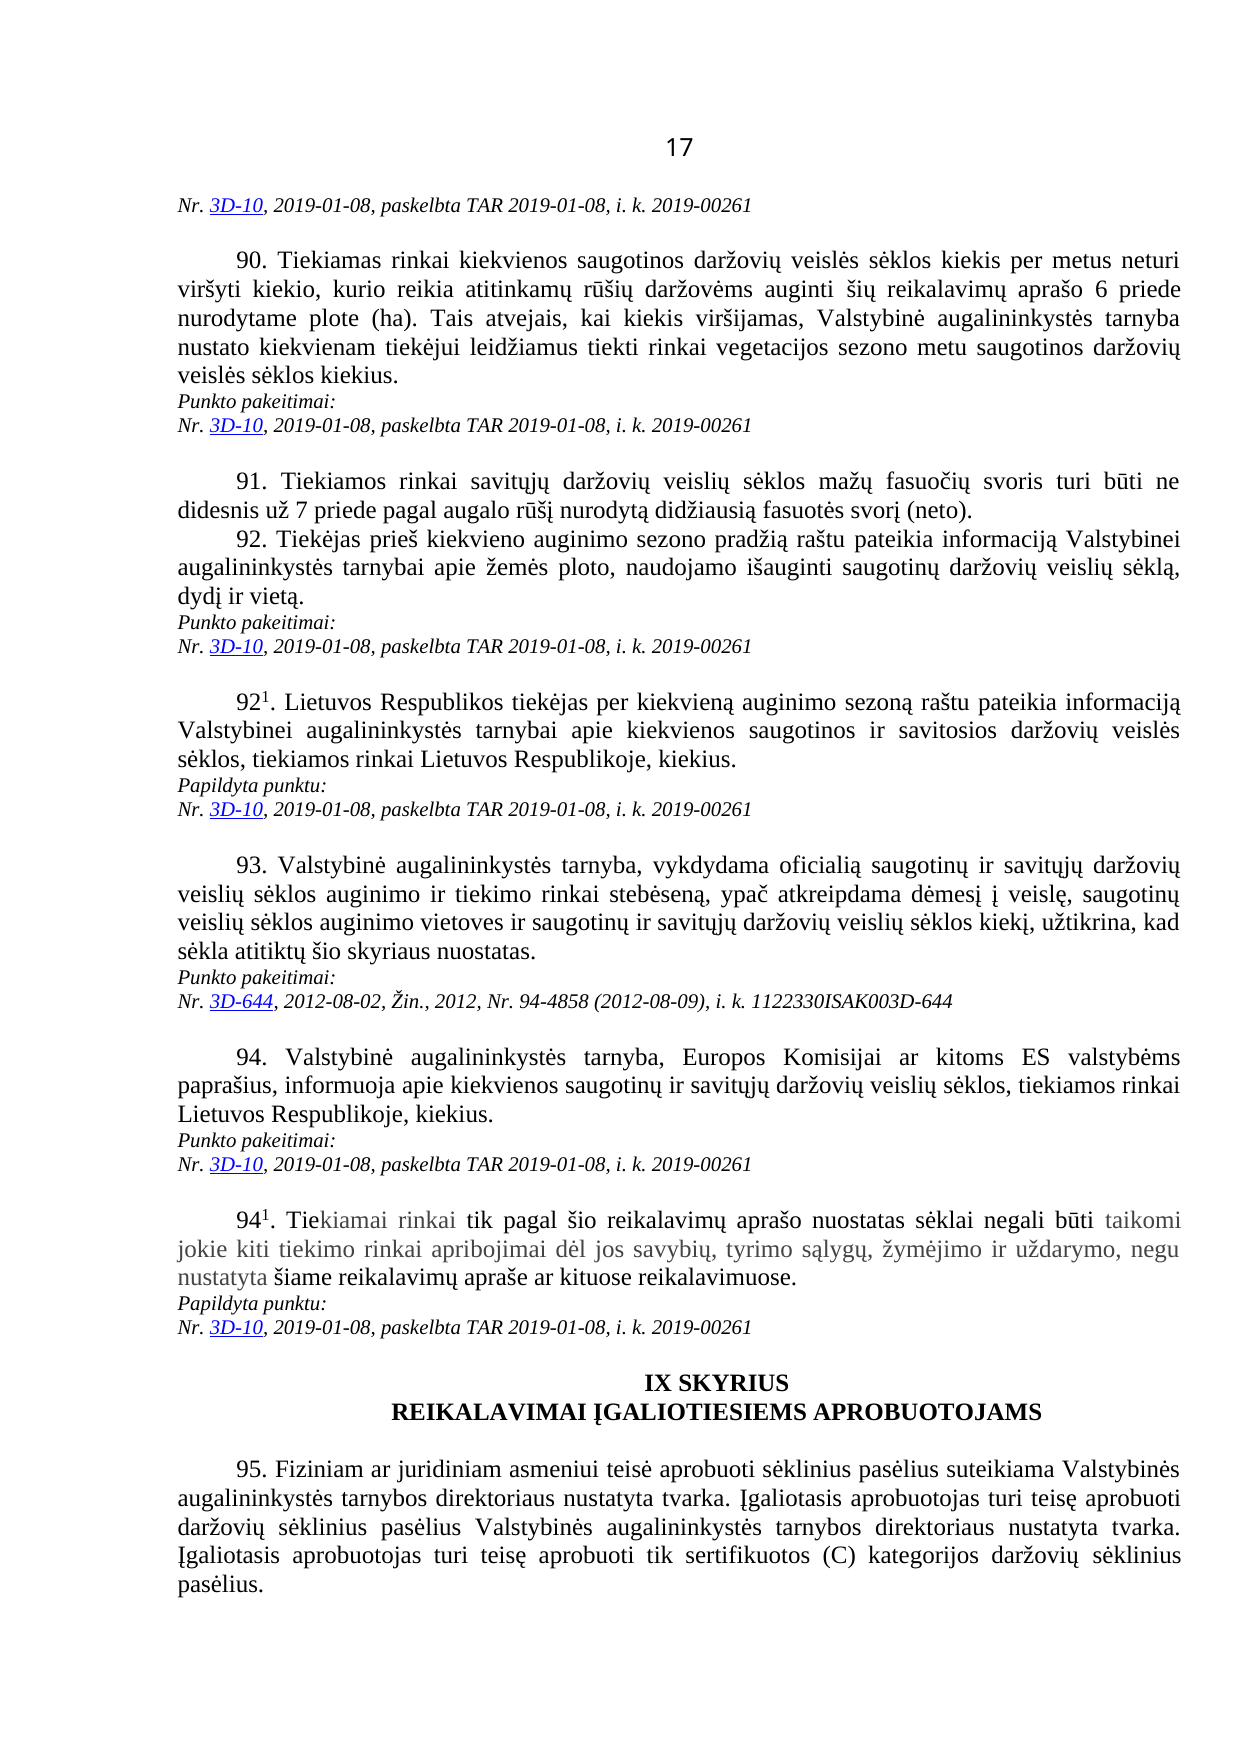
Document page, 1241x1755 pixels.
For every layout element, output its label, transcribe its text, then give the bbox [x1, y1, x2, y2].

text Nr. 3D-10, 2019-01-08, paskelbta TAR 2019-01-08, i. k. 2019-00261 [177, 1315, 1181, 1339]
text Punkto pakeitimai: [177, 965, 1181, 989]
text 92. Tiekėjas prieš kiekvieno auginimo sezono pradžią raštu pateikia informaciją Valstybinei augalininkystės tarnybai apie žemės ploto, naudojamo išauginti saugotinų daržovių veislių sėklą, dydį ir vietą. [177, 524, 1181, 610]
text Papildyta punktu: [177, 773, 1181, 797]
text Papildyta punktu: [177, 1291, 1181, 1315]
text Punkto pakeitimai: [177, 389, 1181, 413]
text Nr. 3D-10, 2019-01-08, paskelbta TAR 2019-01-08, i. k. 2019-00261 [177, 1152, 1181, 1176]
text Nr. 3D-10, 2019-01-08, paskelbta TAR 2019-01-08, i. k. 2019-00261 [177, 413, 1181, 437]
text Nr. 3D-10, 2019-01-08, paskelbta TAR 2019-01-08, i. k. 2019-00261 [177, 193, 1181, 217]
text Nr. 3D-10, 2019-01-08, paskelbta TAR 2019-01-08, i. k. 2019-00261 [177, 634, 1181, 658]
text Nr. 3D-644, 2012-08-02, Žin., 2012, Nr. 94-4858 (2012-08-09), i. k. 1122330ISAK003D-644 [177, 989, 1181, 1013]
text IX SKYRIUS [177, 1368, 1181, 1397]
text Nr. 3D-10, 2019-01-08, paskelbta TAR 2019-01-08, i. k. 2019-00261 [177, 797, 1181, 821]
text 91. Tiekiamos rinkai savitųjų daržovių veislių sėklos mažų fasuočių svoris turi būti ne didesnis už 7 priede pagal augalo rūšį nurodytą didžiausią fasuotės svorį (neto). [177, 466, 1181, 524]
text 90. Tiekiamas rinkai kiekvienos saugotinos daržovių veislės sėklos kiekis per metus neturi viršyti kiekio, kurio reikia atitinkamų rūšių daržovėms auginti šių reikalavimų aprašo 6 priede nurodytame plote (ha). Tais atvejais, kai kiekis viršijamas, Valstybinė augalininkystės tarnyba nustato kiekvienam tiekėjui leidžiamus tiekti rinkai vegetacijos sezono metu saugotinos daržovių veislės sėklos kiekius. [177, 246, 1181, 389]
text Punkto pakeitimai: [177, 610, 1181, 634]
text 921. Lietuvos Respublikos tiekėjas per kiekvieną auginimo sezoną raštu pateikia informaciją Valstybinei augalininkystės tarnybai apie kiekvienos saugotinos ir savitosios daržovių veislės sėklos, tiekiamos rinkai Lietuvos Respublikoje, kiekius. [177, 687, 1181, 773]
text Punkto pakeitimai: [177, 1128, 1181, 1152]
text 941. Tiekiamai rinkai tik pagal šio reikalavimų aprašo nuostatas sėklai negali būti taikomi jokie kiti tiekimo rinkai apribojimai dėl jos savybių, tyrimo sąlygų, žymėjimo ir uždarymo, negu nustatyta šiame reikalavimų apraše ar kituose reikalavimuose. [177, 1205, 1181, 1291]
text 95. Fiziniam ar juridiniam asmeniui teisė aprobuoti sėklinius pasėlius suteikiama Valstybinės augalininkystės tarnybos direktoriaus nustatyta tvarka. Įgaliotasis aprobuotojas turi teisę aprobuoti daržovių sėklinius pasėlius Valstybinės augalininkystės tarnybos direktoriaus nustatyta tvarka. Įgaliotasis aprobuotojas turi teisę aprobuoti tik sertifikuotos (C) kategorijos daržovių sėklinius pasėlius. [177, 1454, 1181, 1598]
text 93. Valstybinė augalininkystės tarnyba, vykdydama oficialią saugotinų ir savitųjų daržovių veislių sėklos auginimo ir tiekimo rinkai stebėseną, ypač atkreipdama dėmesį į veislę, saugotinų veislių sėklos auginimo vietoves ir saugotinų ir savitųjų daržovių veislių sėklos kiekį, užtikrina, kad sėkla atitiktų šio skyriaus nuostatas. [177, 850, 1181, 965]
text 94. Valstybinė augalininkystės tarnyba, Europos Komisijai ar kitoms ES valstybėms paprašius, informuoja apie kiekvienos saugotinų ir savitųjų daržovių veislių sėklos, tiekiamos rinkai Lietuvos Respublikoje, kiekius. [177, 1042, 1181, 1128]
text REIKALAVIMAI ĮGALIOTIESIEMS APROBUOTOJAMS [177, 1397, 1181, 1426]
